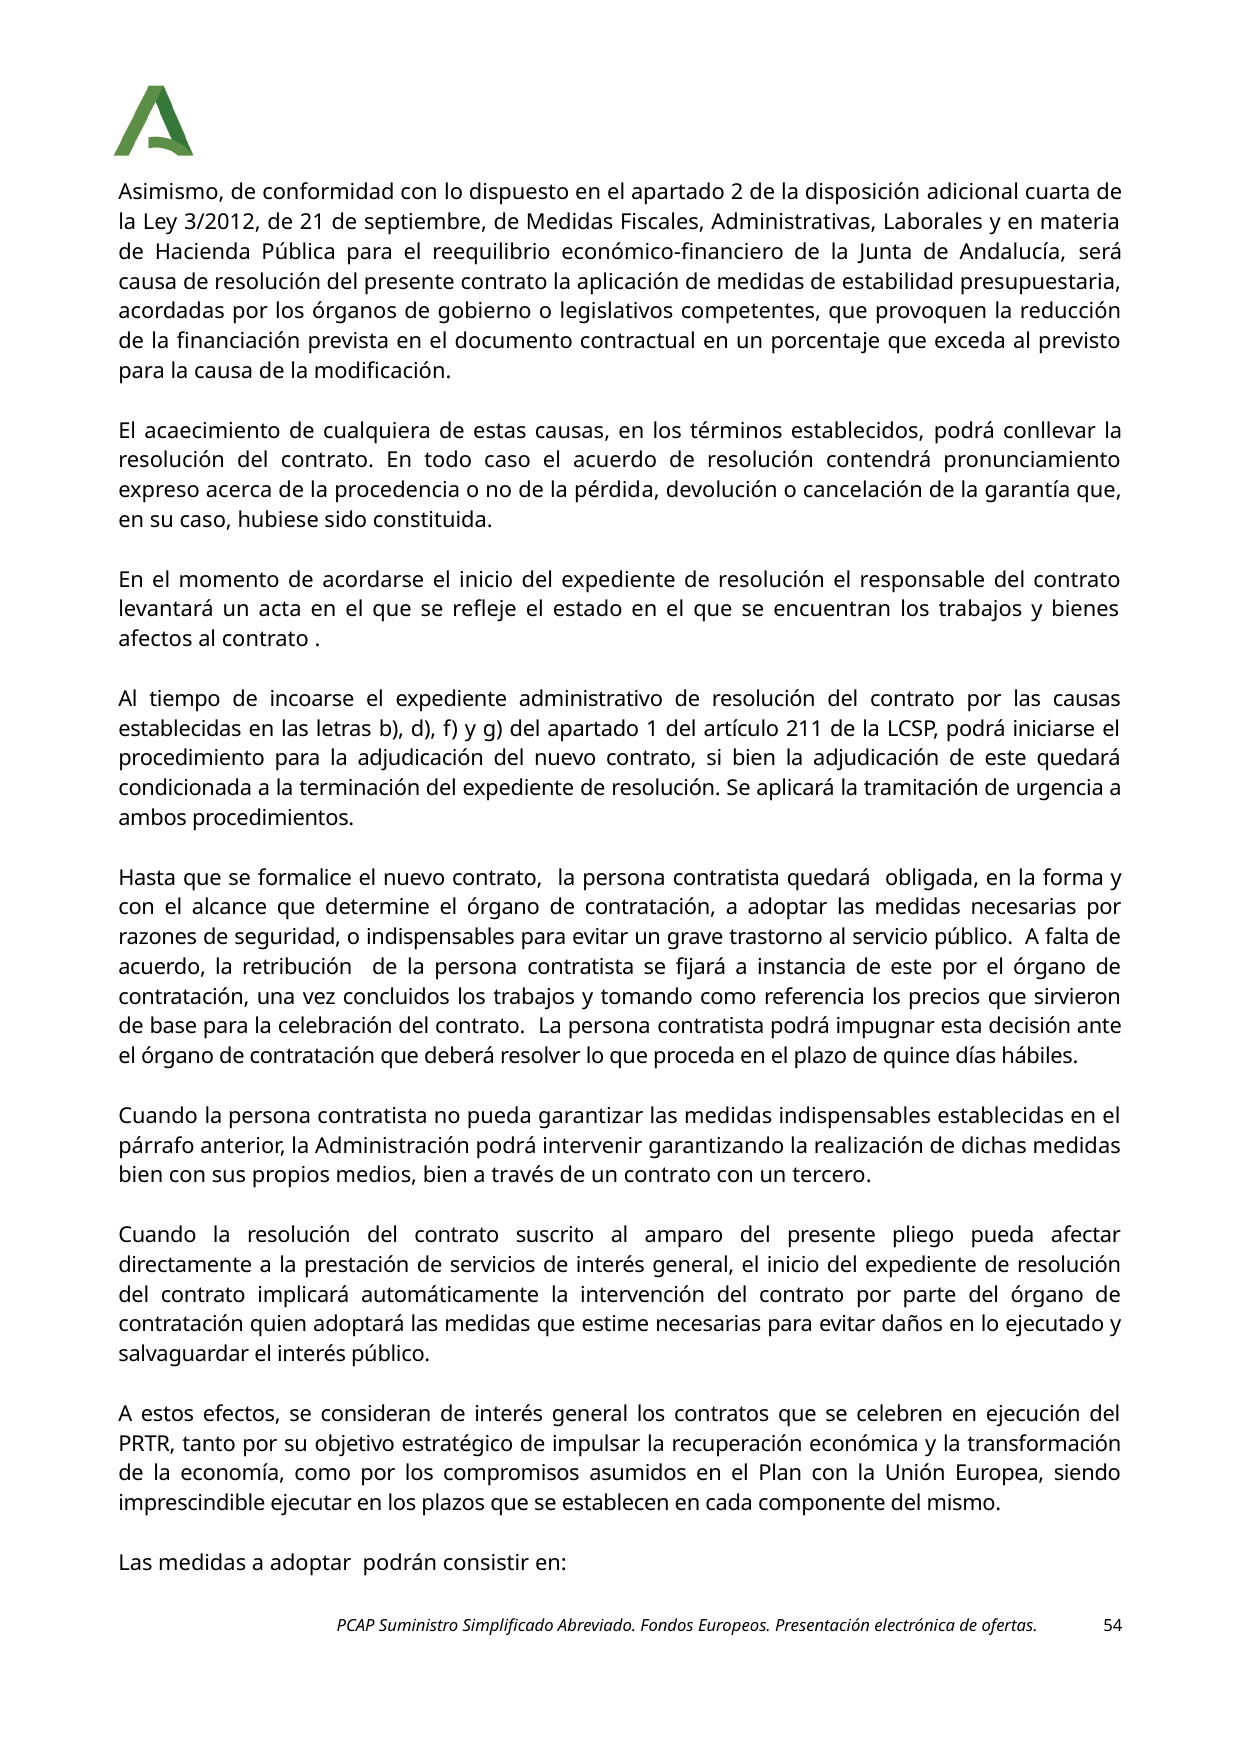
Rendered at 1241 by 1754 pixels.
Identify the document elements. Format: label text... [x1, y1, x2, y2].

text Cuando la persona contratista no pueda garantizar las medidas indispensables establecidas en el párrafo anterior, la Administración podrá intervenir garantizando la realización de dichas medidas bien con sus propios medios, bien a través de un contrato con un tercero. [118, 1100, 1122, 1189]
text Cuando la resolución del contrato suscrito al amparo del presente pliego pueda afectar directamente a la prestación de servicios de interés general, el inicio del expediente de resolución del contrato implicará automáticamente la intervención del contrato por parte del órgano de contratación quien adoptará las medidas que estime necesarias para evitar daños en lo ejecutado y salvaguardar el interés público. [118, 1219, 1122, 1368]
text En el momento de acordarse el inicio del expediente de resolución el responsable del contrato levantará un acta en el que se refleje el estado en el que se encuentran los trabajos y bienes afectos al contrato . [118, 564, 1122, 653]
text Asimismo, de conformidad con lo dispuesto en el apartado 2 de la disposición adicional cuarta de la Ley 3/2012, de 21 de septiembre, de Medidas Fiscales, Administrativas, Laborales y en materia de Hacienda Pública para el reequilibrio económico-financiero de la Junta de Andalucía, será causa de resolución del presente contrato la aplicación de medidas de estabilidad presupuestaria, acordadas por los órganos de gobierno o legislativos competentes, que provoquen la reducción de la financiación prevista en el documento contractual en un porcentaje que exceda al previsto para la causa de la modificación. [118, 176, 1122, 385]
text A estos efectos, se consideran de interés general los contratos que se celebren en ejecución del PRTR, tanto por su objetivo estratégico de impulsar la recuperación económica y la transformación de la economía, como por los compromisos asumidos en el Plan con la Unión Europea, siendo imprescindible ejecutar en los plazos que se establecen en cada componente del mismo. [118, 1398, 1122, 1517]
text Hasta que se formalice el nuevo contrato, la persona contratista quedará obligada, en la forma y con el alcance que determine el órgano de contratación, a adoptar las medidas necesarias por razones de seguridad, o indispensables para evitar un grave trastorno al servicio público. A falta de acuerdo, la retribución de la persona contratista se fijará a instancia de este por el órgano de contratación, una vez concluidos los trabajos y tomando como referencia los precios que sirvieron de base para la celebración del contrato. La persona contratista podrá impugnar esta decisión ante el órgano de contratación que deberá resolver lo que proceda en el plazo de quince días hábiles. [118, 862, 1122, 1070]
text El acaecimiento de cualquiera de estas causas, en los términos establecidos, podrá conllevar la resolución del contrato. En todo caso el acuerdo de resolución contendrá pronunciamiento expreso acerca de la procedencia o no de la pérdida, devolución o cancelación de la garantía que, en su caso, hubiese sido constituida. [118, 415, 1122, 534]
text Al tiempo de incoarse el expediente administrativo de resolución del contrato por las causas establecidas en las letras b), d), f) y g) del apartado 1 del artículo 211 de la LCSP, podrá iniciarse el procedimiento para la adjudicación del nuevo contrato, si bien la adjudicación de este quedará condicionada a la terminación del expediente de resolución. Se aplicará la tramitación de urgencia a ambos procedimientos. [118, 683, 1122, 832]
picture [109, 81, 198, 160]
text Las medidas a adoptar podrán consistir en: [118, 1547, 1122, 1577]
